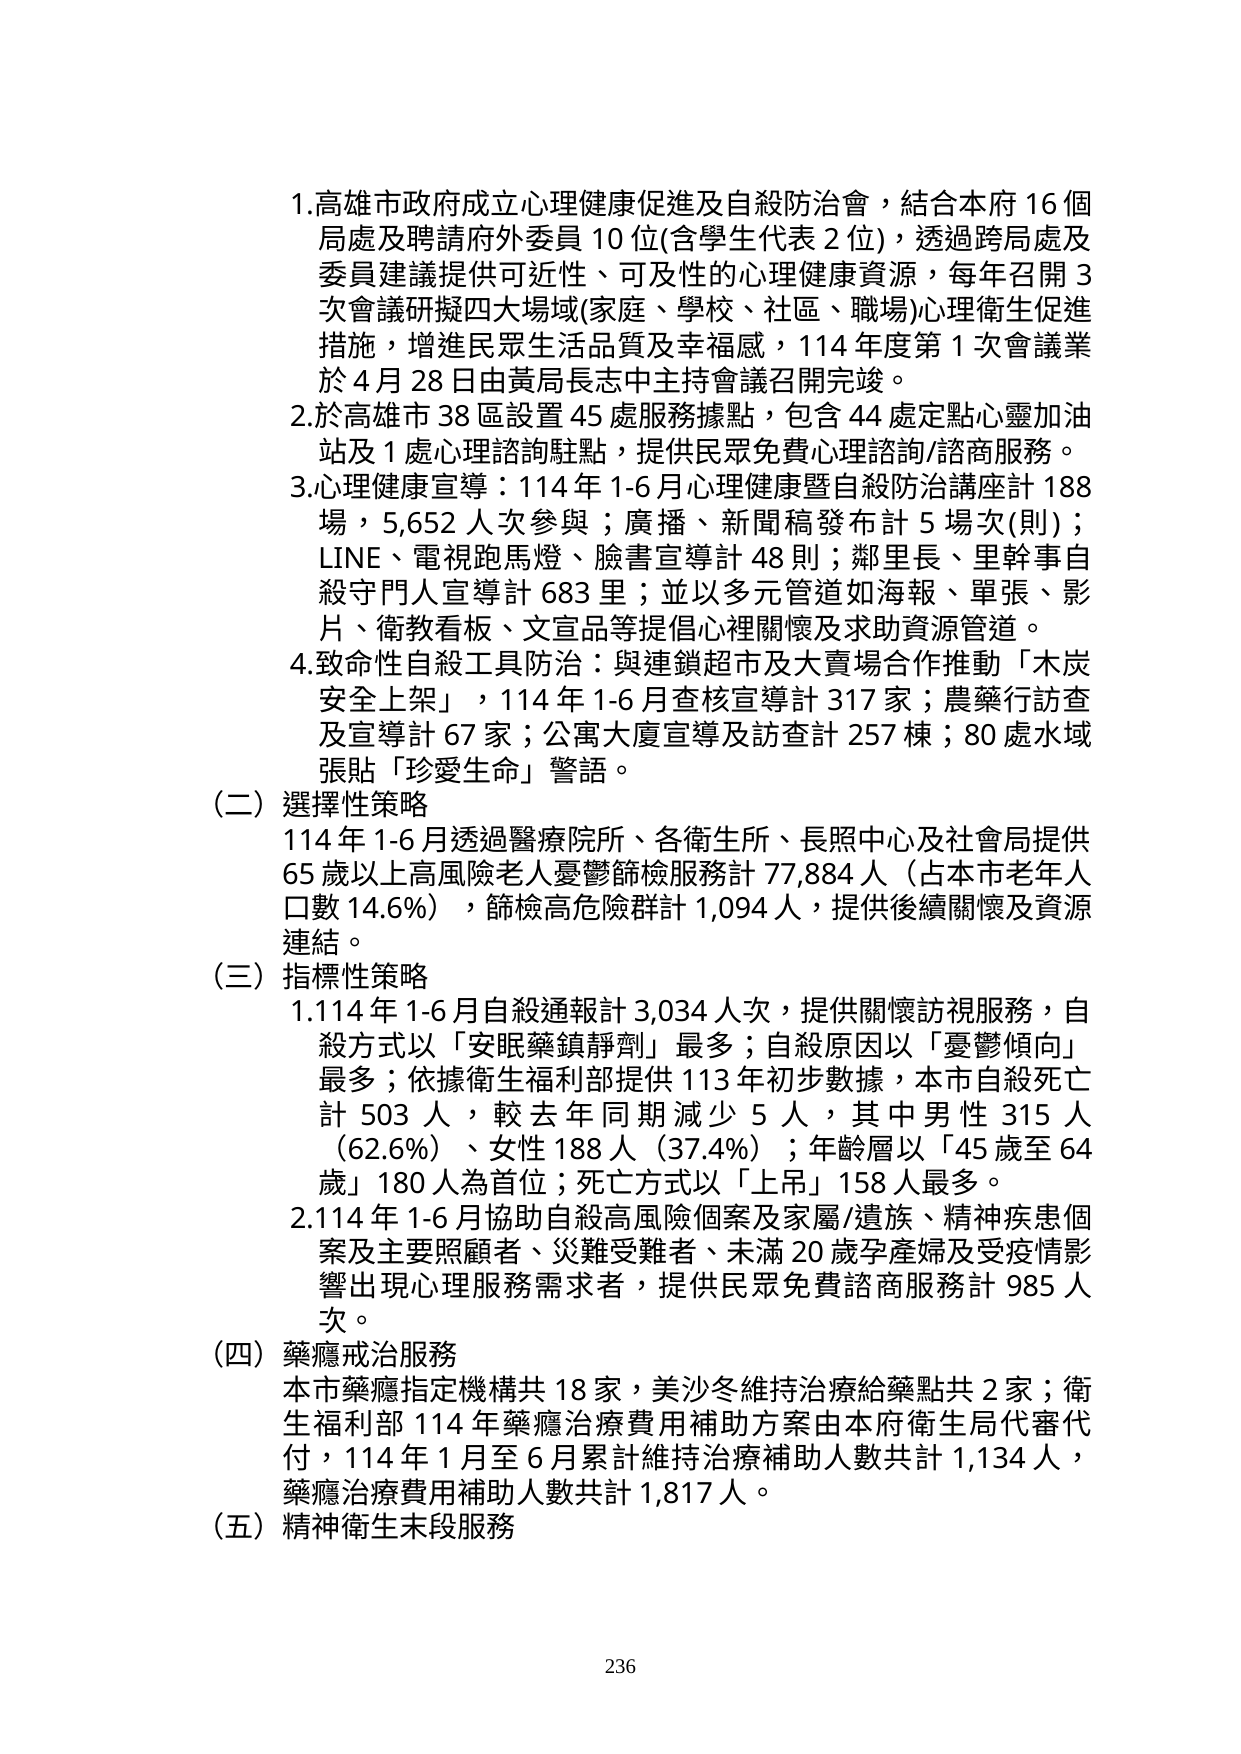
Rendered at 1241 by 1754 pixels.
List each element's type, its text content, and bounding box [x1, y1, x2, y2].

text （五）精神衛生末段服務 [195, 1510, 1092, 1544]
text 2.114年1-6月協助自殺高風險個案及家屬/遺族、精神疾患個案及主要照顧者、災難受難者、未滿20歲孕產婦及受疫情影響出現心理服務需求者，提供民眾免費諮商服務計985人次。 [289, 1201, 1092, 1338]
text 1.114年1-6月自殺通報計3,034人次，提供關懷訪視服務，自殺方式以「安眠藥鎮靜劑」最多；自殺原因以「憂鬱傾向」最多；依據衛生福利部提供113年初步數據，本市自殺死亡計503人，較去年同期減少5人，其中男性315人（62.6%）、女性188人（37.4%）；年齡層以「45歲至64歲」180人為首位；死亡方式以「上吊」158人最多。 [289, 994, 1092, 1201]
text 1.高雄市政府成立心理健康促進及自殺防治會，結合本府16個局處及聘請府外委員10位(含學生代表2位)，透過跨局處及委員建議提供可近性、可及性的心理健康資源，每年召開3次會議研擬四大場域(家庭、學校、社區、職場)心理衛生促進措施，增進民眾生活品質及幸福感，114年度第1次會議業於4月28日由黃局長志中主持會議召開完竣。 [289, 186, 1092, 398]
text 114年1-6月透過醫療院所、各衛生所、長照中心及社會局提供65歲以上高風險老人憂鬱篩檢服務計77,884人（占本市老年人口數14.6%），篩檢高危險群計1,094人，提供後續關懷及資源連結。 [282, 822, 1092, 960]
text 2.於高雄市38區設置45處服務據點，包含44處定點心靈加油站及1處心理諮詢駐點，提供民眾免費心理諮詢/諮商服務。 [289, 398, 1092, 469]
text 本市藥癮指定機構共18家，美沙冬維持治療給藥點共2家；衛生福利部114年藥癮治療費用補助方案由本府衛生局代審代付，114年1月至6月累計維持治療補助人數共計1,134人，藥癮治療費用補助人數共計1,817人。 [282, 1372, 1092, 1510]
text （二）選擇性策略 [195, 788, 1092, 822]
text 4.致命性自殺工具防治：與連鎖超市及大賣場合作推動「木炭安全上架」，114年1-6月查核宣導計317家；農藥行訪查及宣導計67家；公寓大廈宣導及訪查計257棟；80處水域張貼「珍愛生命」警語。 [289, 646, 1092, 788]
text （四）藥癮戒治服務 [195, 1338, 1092, 1372]
text 3.心理健康宣導：114年1-6月心理健康暨自殺防治講座計188場，5,652人次參與；廣播、新聞稿發布計5場次(則)； LINE、電視跑馬燈、臉書宣導計48則；鄰里長、里幹事自殺守門人宣導計683里；並以多元管道如海報、單張、影片、衛教看板、文宣品等提倡心裡關懷及求助資源管道。 [289, 469, 1092, 646]
text （三）指標性策略 [195, 960, 1092, 994]
